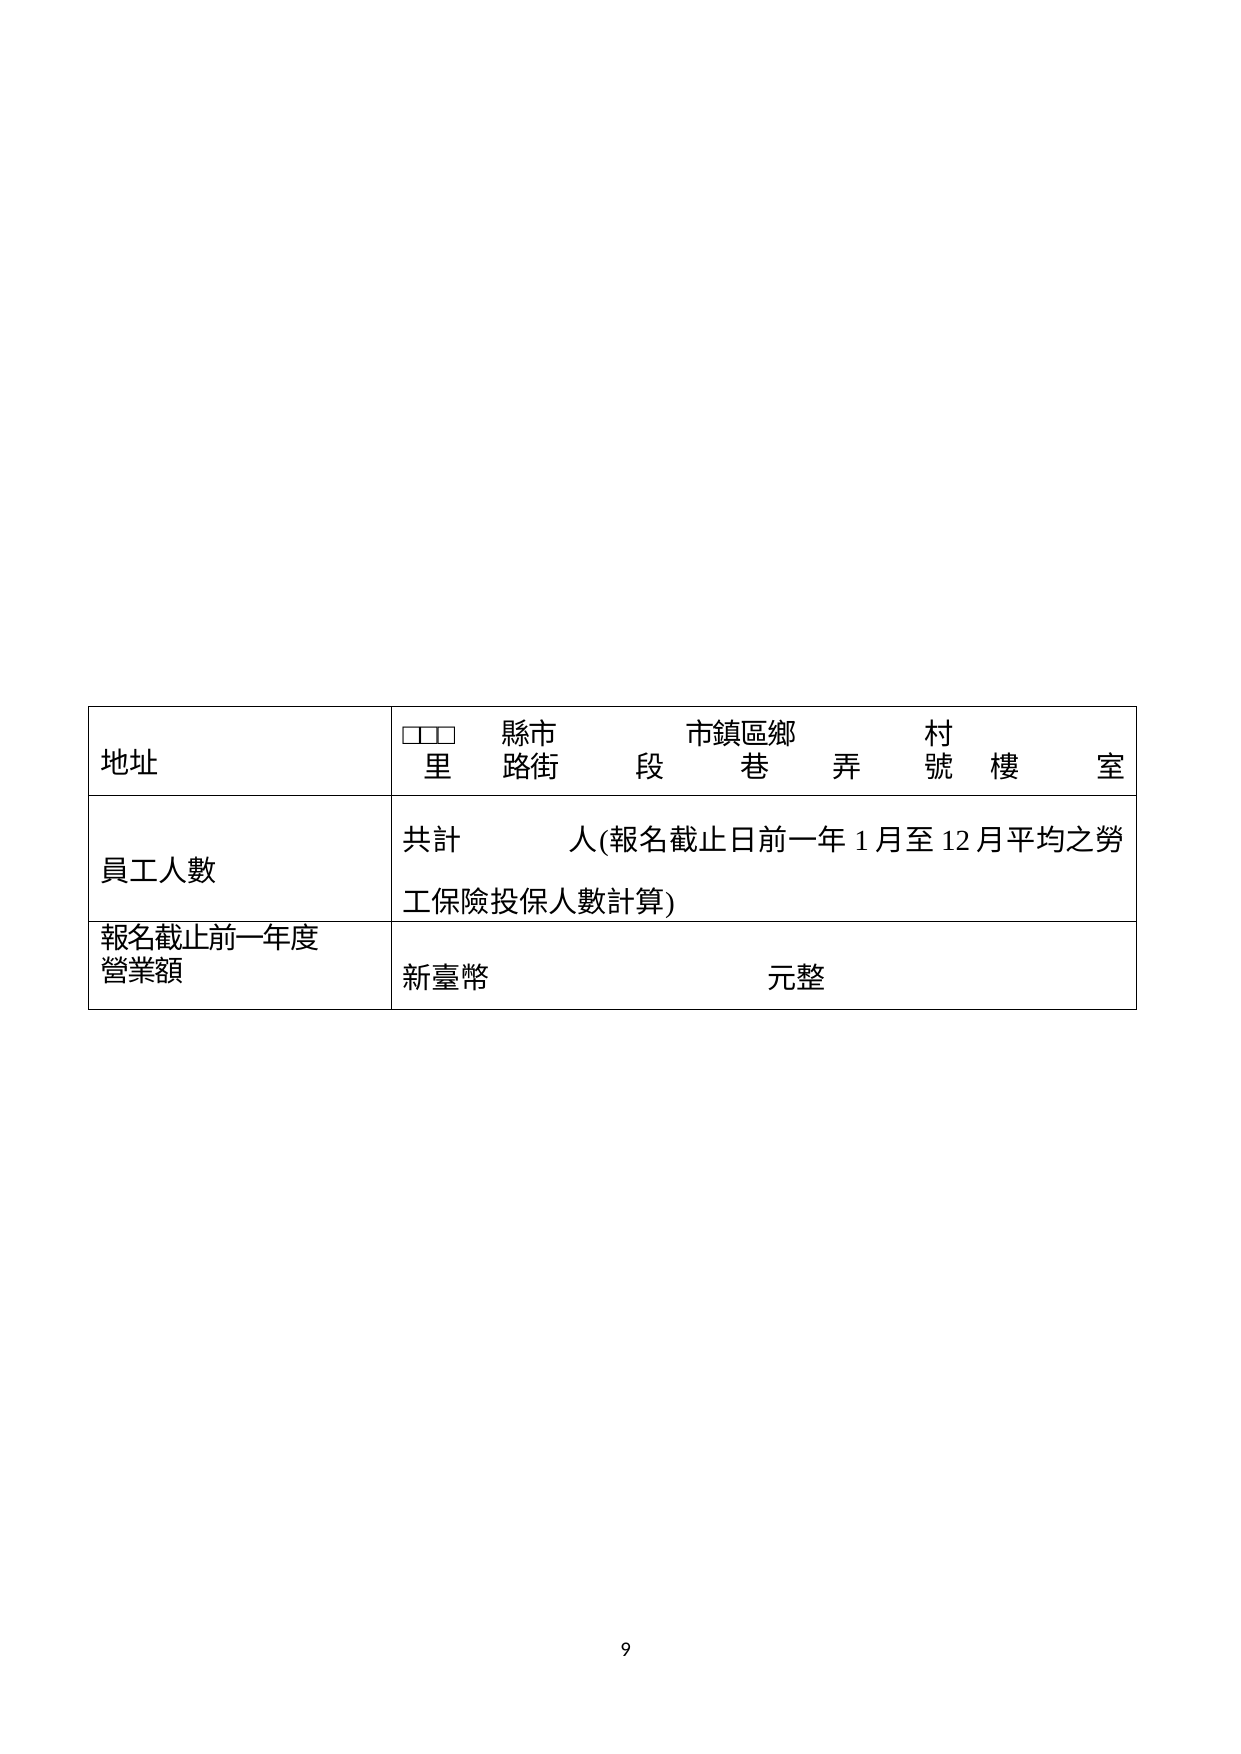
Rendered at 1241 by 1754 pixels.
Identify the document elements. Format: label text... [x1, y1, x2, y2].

table_cell 地址 [89, 707, 391, 794]
table_cell □□□ 縣市 市鎮區鄉 村 里 路街 段 巷 弄 號 樓 室 [392, 707, 1136, 794]
table_cell 新臺幣 元整 [392, 922, 1136, 1009]
table_cell 共計 人(報名截止日前一年1月至12月平均之勞工保險投保人數計算) [392, 796, 1136, 921]
table_cell 報名截止前一年度 營業額 [89, 922, 391, 1009]
table_cell 員工人數 [89, 796, 391, 921]
